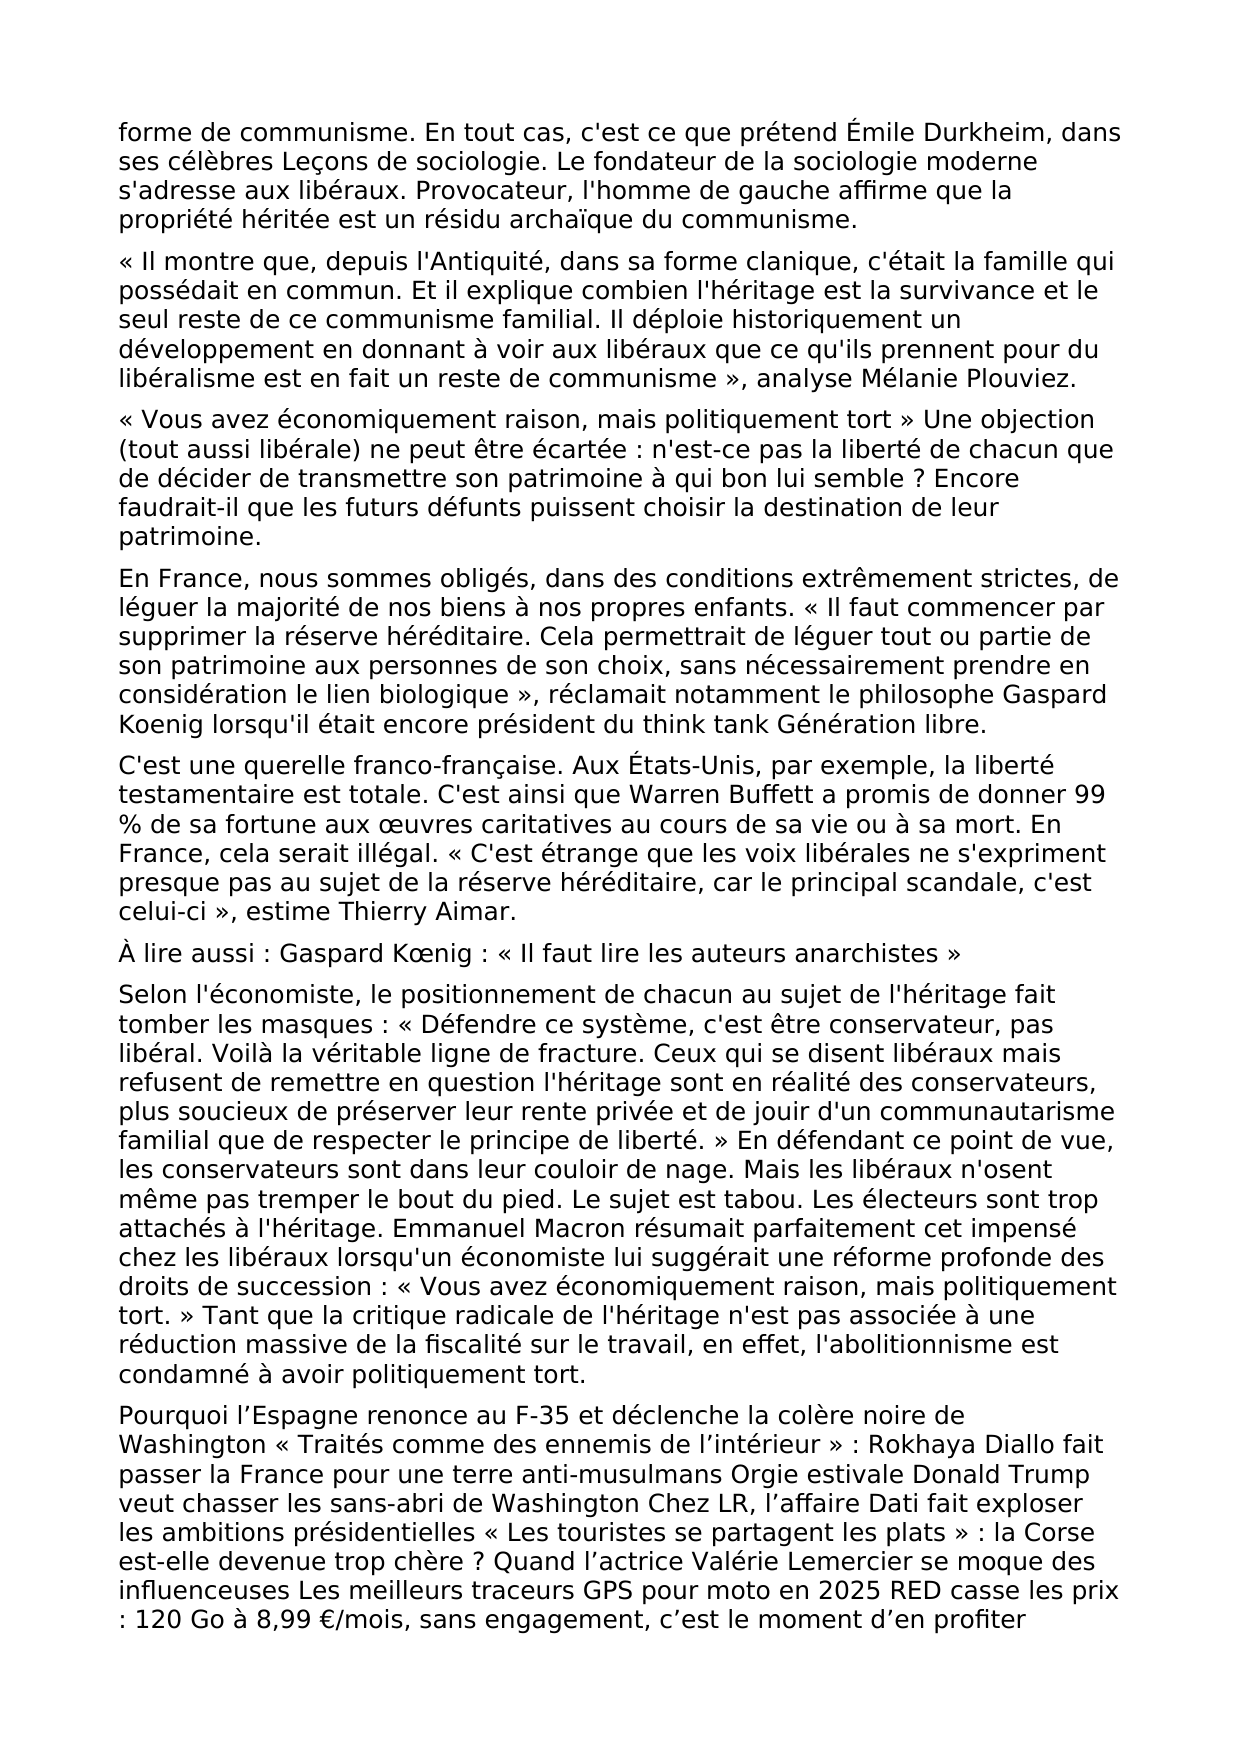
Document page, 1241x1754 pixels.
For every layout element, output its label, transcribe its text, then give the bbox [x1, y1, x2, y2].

text « Vous avez économiquement raison, mais politiquement tort » Une objection (tout aussi libérale) ne peut être écartée : n'est-ce pas la liberté de chacun que de décider de transmettre son patrimoine à qui bon lui semble ? Encore faudrait-il que les futurs défunts puissent choisir la destination de leur patrimoine. [118, 406, 1122, 551]
text À lire aussi : Gaspard Kœnig : « Il faut lire les auteurs anarchistes » [118, 939, 1122, 968]
text forme de communisme. En tout cas, c'est ce que prétend Émile Durkheim, dans ses célèbres Leçons de sociologie. Le fondateur de la sociologie moderne s'adresse aux libéraux. Provocateur, l'homme de gauche affirme que la propriété héritée est un résidu archaïque du communisme. [118, 118, 1122, 235]
text Selon l'économiste, le positionnement de chacun au sujet de l'héritage fait tomber les masques : « Défendre ce système, c'est être conservateur, pas libéral. Voilà la véritable ligne de fracture. Ceux qui se disent libéraux mais refusent de remettre en question l'héritage sont en réalité des conservateurs, plus soucieux de préserver leur rente privée et de jouir d'un communautarisme familial que de respecter le principe de liberté. » En défendant ce point de vue, les conservateurs sont dans leur couloir de nage. Mais les libéraux n'osent même pas tremper le bout du pied. Le sujet est tabou. Les électeurs sont trop attachés à l'héritage. Emmanuel Macron résumait parfaitement cet impensé chez les libéraux lorsqu'un économiste lui suggérait une réforme profonde des droits de succession : « Vous avez économiquement raison, mais politiquement tort. » Tant que la critique radicale de l'héritage n'est pas associée à une réduction massive de la fiscalité sur le travail, en effet, l'abolitionnisme est condamné à avoir politiquement tort. [118, 981, 1122, 1389]
text Pourquoi l’Espagne renonce au F-35 et déclenche la colère noire de Washington « Traités comme des ennemis de l’intérieur » : Rokhaya Diallo fait passer la France pour une terre anti-musulmans Orgie estivale Donald Trump veut chasser les sans-abri de Washington Chez LR, l’affaire Dati fait exploser les ambitions présidentielles « Les touristes se partagent les plats » : la Corse est-elle devenue trop chère ? Quand l’actrice Valérie Lemercier se moque des influenceuses Les meilleurs traceurs GPS pour moto en 2025 RED casse les prix : 120 Go à 8,99 €/mois, sans engagement, c’est le moment d’en profiter [118, 1401, 1122, 1635]
text C'est une querelle franco-française. Aux États-Unis, par exemple, la liberté testamentaire est totale. C'est ainsi que Warren Buffett a promis de donner 99 % de sa fortune aux œuvres caritatives au cours de sa vie ou à sa mort. En France, cela serait illégal. « C'est étrange que les voix libérales ne s'expriment presque pas au sujet de la réserve héréditaire, car le principal scandale, c'est celui-ci », estime Thierry Aimar. [118, 751, 1122, 926]
text « Il montre que, depuis l'Antiquité, dans sa forme clanique, c'était la famille qui possédait en commun. Et il explique combien l'héritage est la survivance et le seul reste de ce communisme familial. Il déploie historiquement un développement en donnant à voir aux libéraux que ce qu'ils prennent pour du libéralisme est en fait un reste de communisme », analyse Mélanie Plouviez. [118, 247, 1122, 393]
text En France, nous sommes obligés, dans des conditions extrêmement strictes, de léguer la majorité de nos biens à nos propres enfants. « Il faut commencer par supprimer la réserve héréditaire. Cela permettrait de léguer tout ou partie de son patrimoine aux personnes de son choix, sans nécessairement prendre en considération le lien biologique », réclamait notamment le philosophe Gaspard Koenig lorsqu'il était encore président du think tank Génération libre. [118, 564, 1122, 739]
